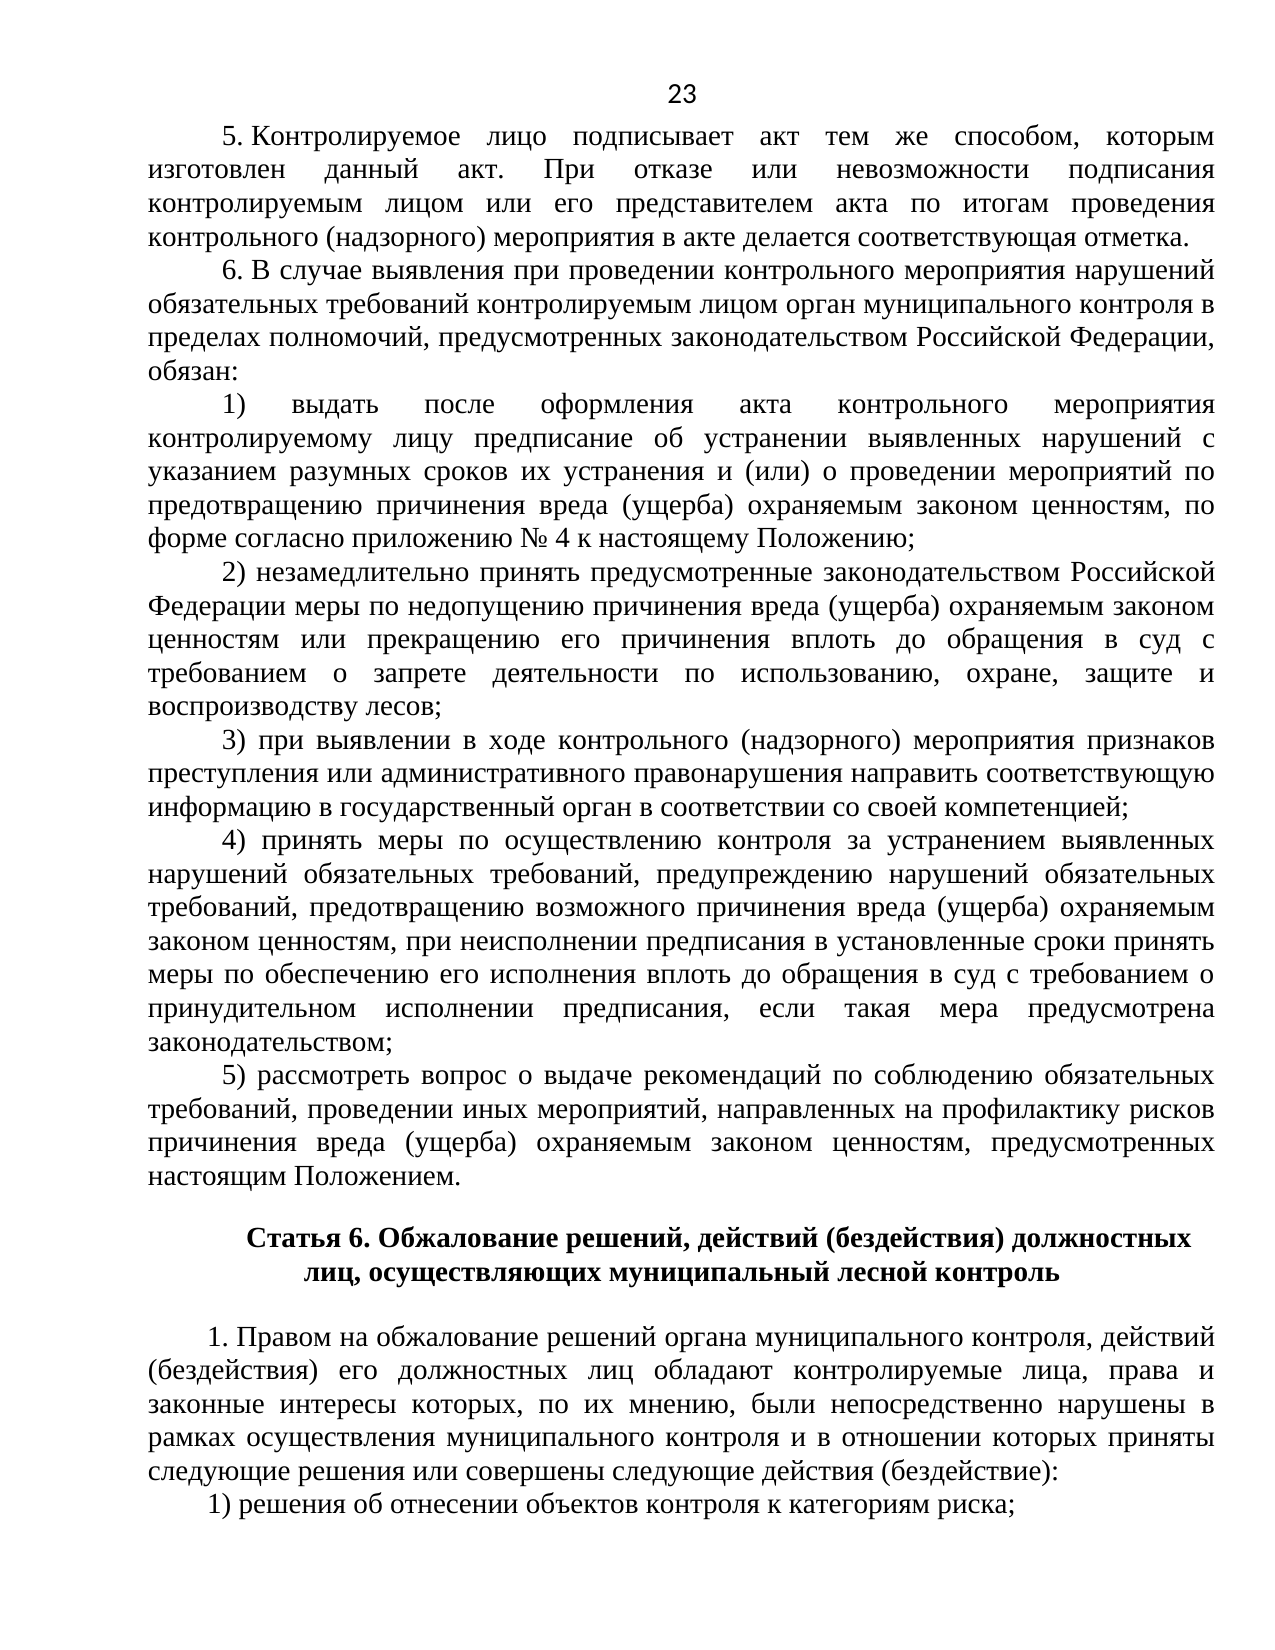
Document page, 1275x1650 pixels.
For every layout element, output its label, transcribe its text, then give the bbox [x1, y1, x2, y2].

text 6. В случае выявления при проведении контрольного мероприятия нарушений обязательных требований контролируемым лицом орган муниципального контроля в пределах полномочий, предусмотренных законодательством Российской Федерации, обязан: [148, 252, 1216, 386]
text 5) рассмотреть вопрос о выдаче рекомендаций по соблюдению обязательных требований, проведении иных мероприятий, направленных на профилактику рисков причинения вреда (ущерба) охраняемым законом ценностям, предусмотренных настоящим Положением. [148, 1057, 1216, 1191]
text 3) при выявлении в ходе контрольного (надзорного) мероприятия признаков преступления или административного правонарушения направить соответствующую информацию в государственный орган в соответствии со своей компетенцией; [148, 722, 1216, 822]
text Статья 6. Обжалование решений, действий (бездействия) должностных лиц, осуществляющих муниципальный лесной контроль [148, 1220, 1216, 1287]
text 1) выдать после оформления акта контрольного мероприятия контролируемому лицу предписание об устранении выявленных нарушений с указанием разумных сроков их устранения и (или) о проведении мероприятий по предотвращению причинения вреда (ущерба) охраняемым законом ценностям, по форме согласно приложению № 4 к настоящему Положению; [148, 386, 1216, 554]
text 5. Контролируемое лицо подписывает акт тем же способом, которым изготовлен данный акт. При отказе или невозможности подписания контролируемым лицом или его представителем акта по итогам проведения контрольного (надзорного) мероприятия в акте делается соответствующая отметка. [148, 118, 1216, 252]
text 1. Правом на обжалование решений органа муниципального контроля, действий (бездействия) его должностных лиц обладают контролируемые лица, права и законные интересы которых, по их мнению, были непосредственно нарушены в рамках осуществления муниципального контроля и в отношении которых приняты следующие решения или совершены следующие действия (бездействие): [148, 1319, 1216, 1486]
text 4) принять меры по осуществлению контроля за устранением выявленных нарушений обязательных требований, предупреждению нарушений обязательных требований, предотвращению возможного причинения вреда (ущерба) охраняемым законом ценностям, при неисполнении предписания в установленные сроки принять меры по обеспечению его исполнения вплоть до обращения в суд с требованием о принудительном исполнении предписания, если такая мера предусмотрена законодательством; [148, 822, 1216, 1057]
text 1) решения об отнесении объектов контроля к категориям риска; [148, 1486, 1216, 1520]
text 2) незамедлительно принять предусмотренные законодательством Российской Федерации меры по недопущению причинения вреда (ущерба) охраняемым законом ценностям или прекращению его причинения вплоть до обращения в суд с требованием о запрете деятельности по использованию, охране, защите и воспроизводству лесов; [148, 554, 1216, 722]
